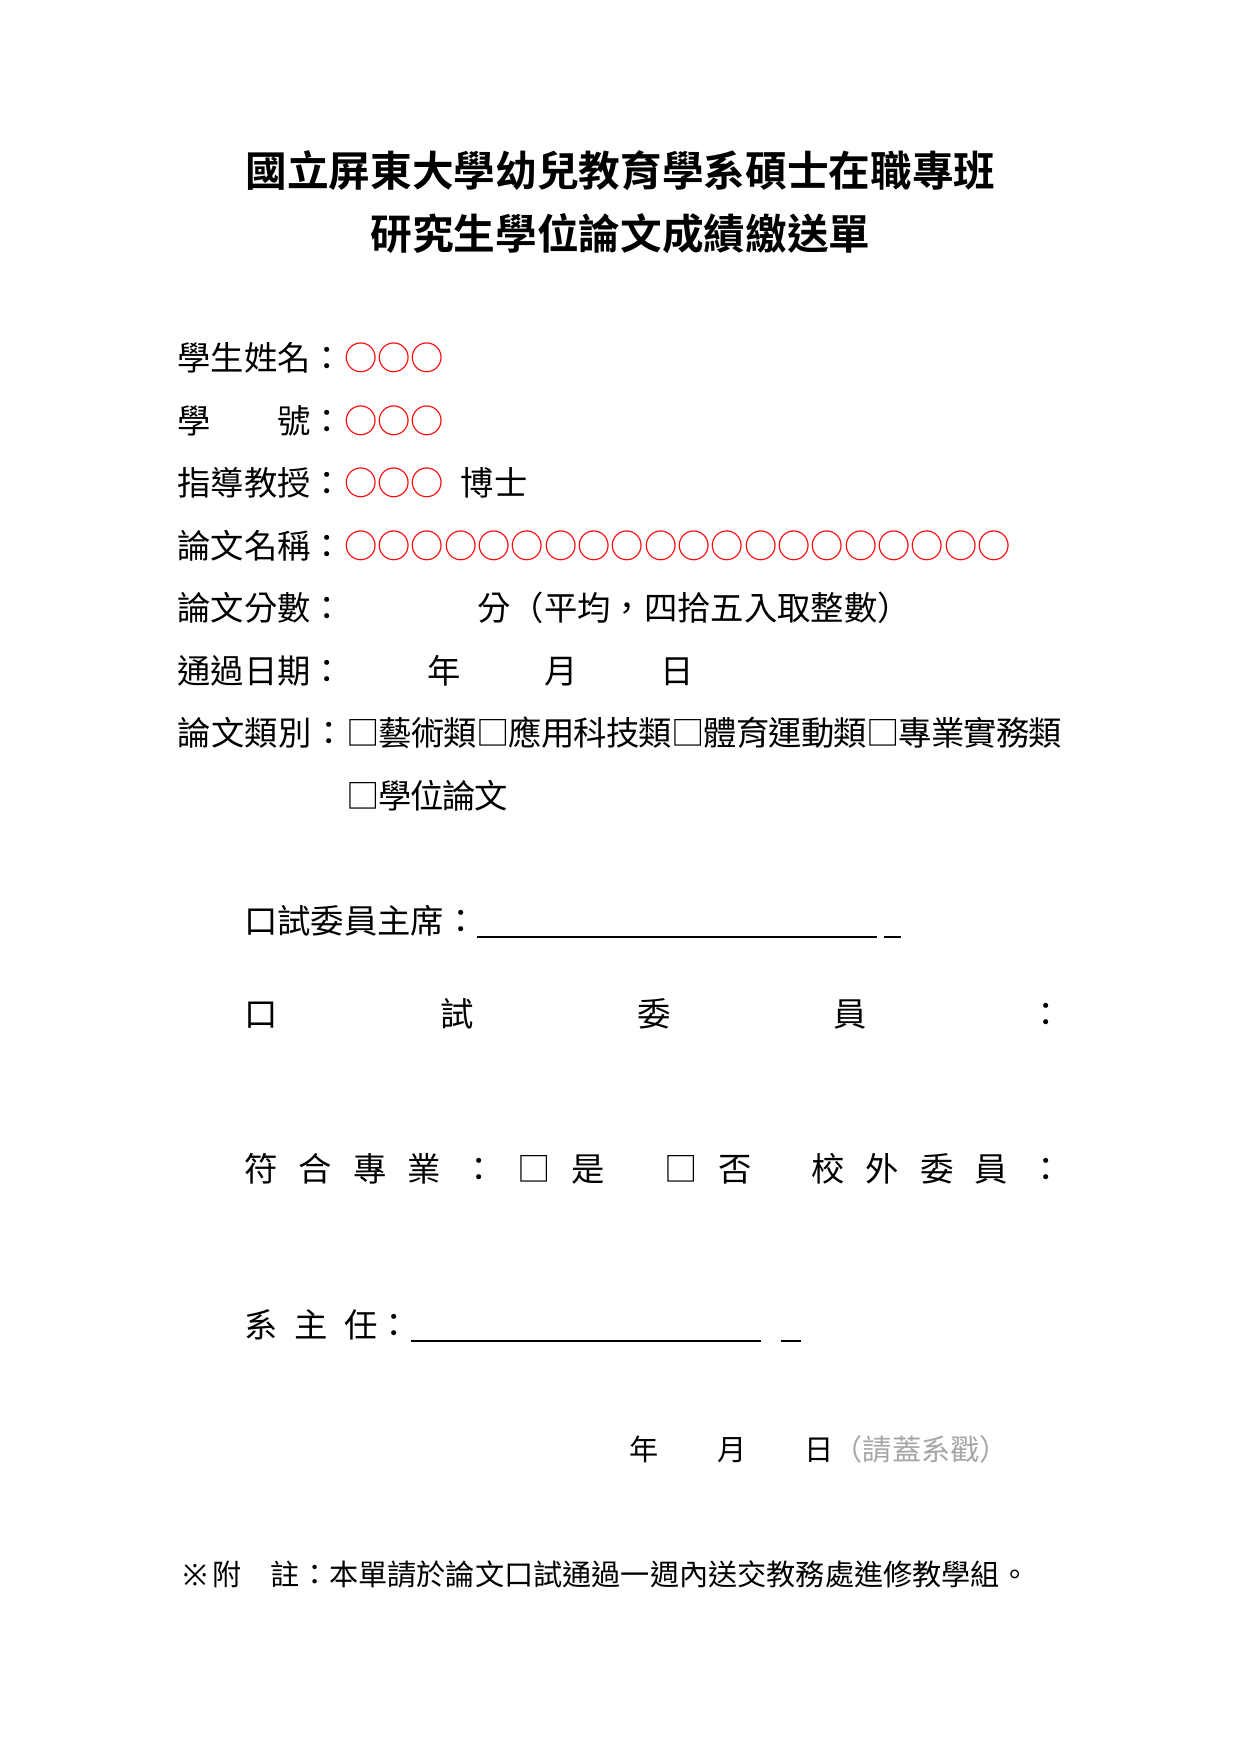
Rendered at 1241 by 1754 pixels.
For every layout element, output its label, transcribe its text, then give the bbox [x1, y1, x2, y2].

text 年 月 日（請蓋系戳） [177, 1406, 1063, 1468]
text 系 主 任： 1 [177, 1281, 1063, 1343]
text 通過日期： 年 月 日 [177, 627, 1063, 689]
text 口試委員主席： / [177, 877, 1063, 939]
text 口試委員： 1 [177, 970, 1063, 1095]
text 論文名稱：○○○○○○○○○○○○○○○○○○○○ [177, 502, 1063, 564]
text 學生姓名：○○○ [177, 314, 1063, 377]
text 指導教授：○○○ 博士 [177, 439, 1063, 502]
text 論文類別：□藝術類□應用科技類□體育運動類□專業實務類□學位論文 [177, 689, 1063, 814]
text 論文分數： 分（平均，四拾五入取整數） [177, 564, 1063, 627]
text 研究生學位論文成績繳送單 [177, 189, 1063, 252]
text 學 號：○○○ [177, 377, 1063, 439]
text ※附 註：本單請於論文口試通過一週內送交教務處進修教學組。 [177, 1531, 1063, 1593]
text 國立屏東大學幼兒教育學系碩士在職專班 [177, 127, 1063, 189]
text 符合專業：□是 □否 校外委員： 1 [177, 1126, 1063, 1251]
